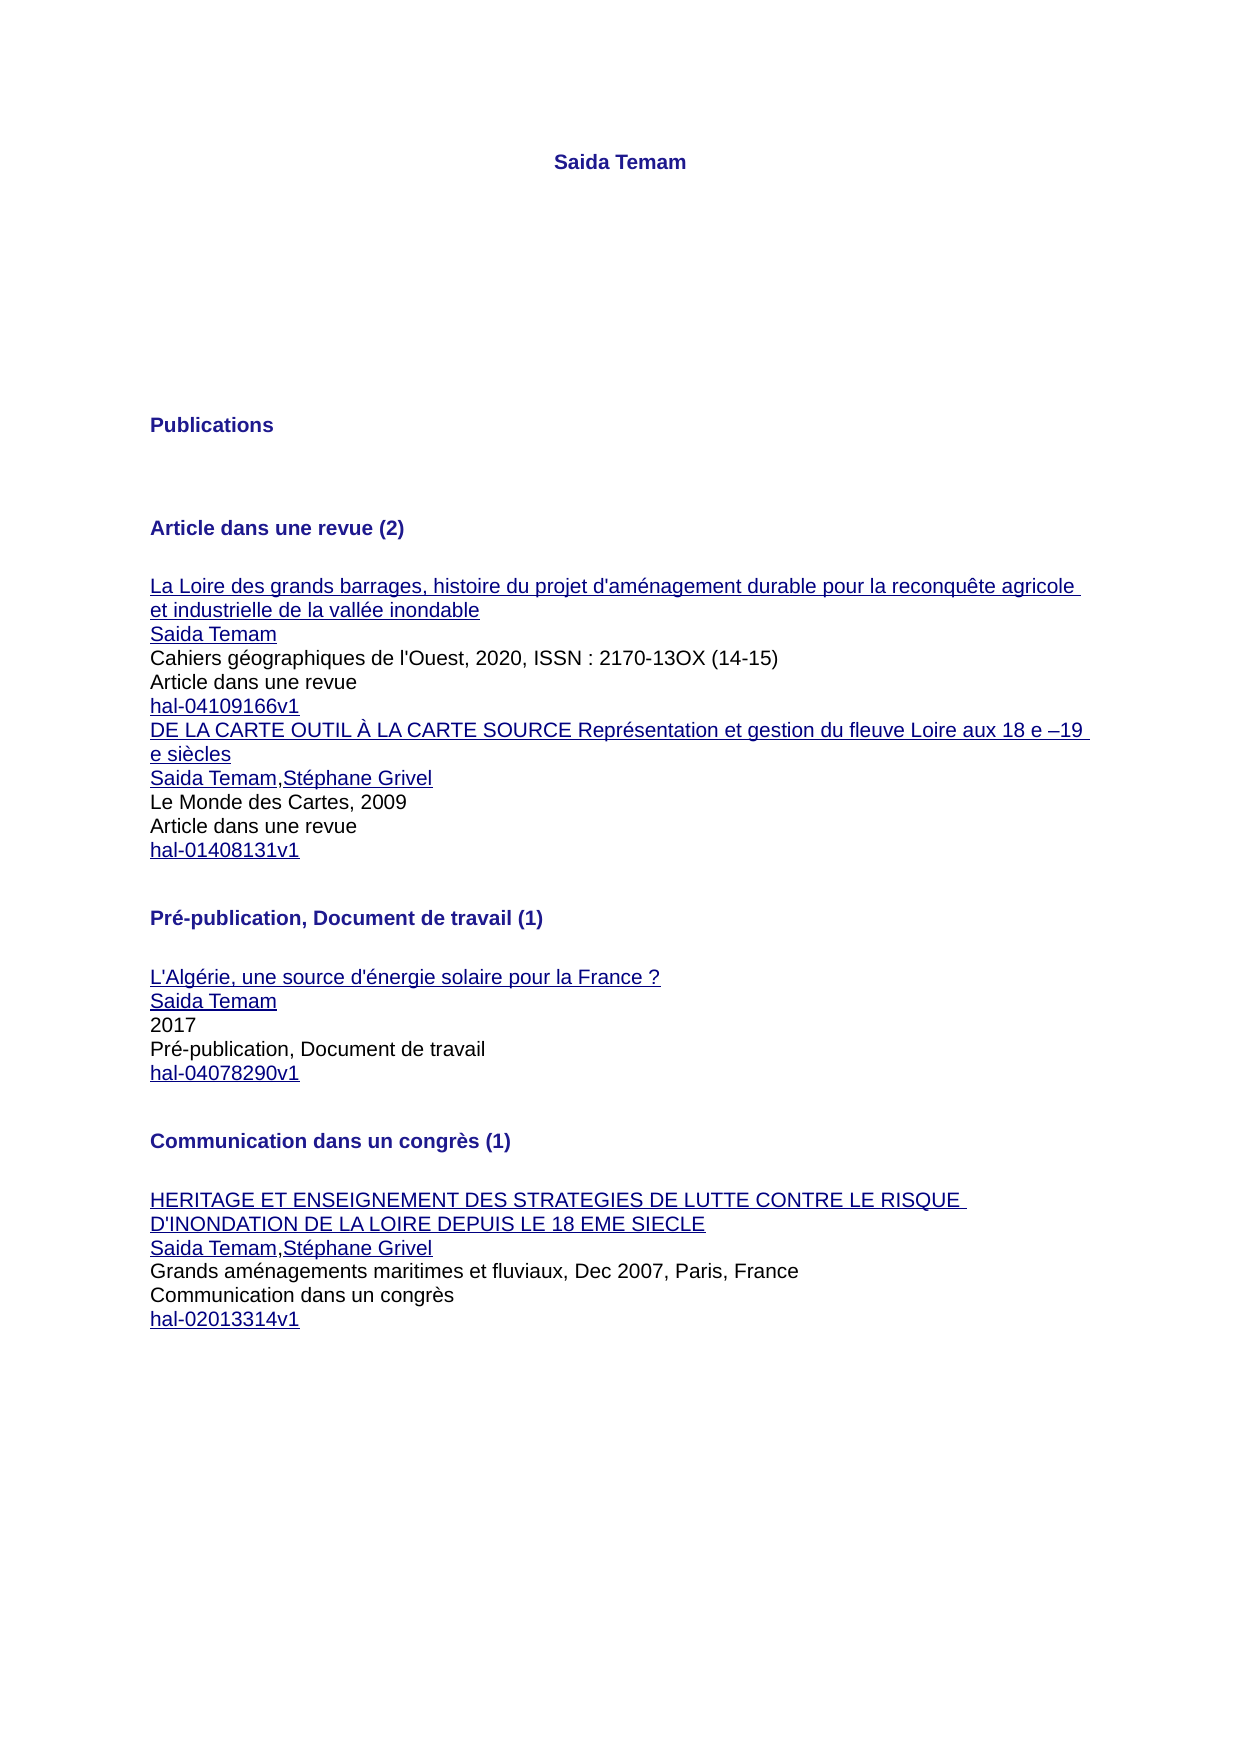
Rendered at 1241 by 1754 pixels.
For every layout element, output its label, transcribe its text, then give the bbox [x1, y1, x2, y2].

subtitle Article dans une revue (2) [150, 516, 1090, 539]
table_cell DE LA CARTE OUTIL À LA CARTE SOURCE Représentation et gestion du fleuve Loire aux 18 e –19 [150, 718, 1090, 739]
table_header HERITAGE ET ENSEIGNEMENT DES STRATEGIES DE LUTTE CONTRE LE RISQUE D'INONDATION DE LA LOIRE DEPUIS LE 18 EME SIECLE Saida Temam,Stéphane Grivel Grands aménagements maritimes et fluviaux, Dec 2007, Paris, France Communication dans un congrès hal-02013314v1 [150, 1188, 1090, 1331]
table_header La Loire des grands barrages, histoire du projet d'aménagement durable pour la reconquête agricole et industrielle de la vallée inondable Saida Temam Cahiers géographiques de l'Ouest, 2020, ISSN : 2170-13OX (14-15) Article dans une revue hal-04109166v1 [150, 574, 1090, 718]
subtitle Publications [150, 412, 1090, 436]
table_header L'Algérie, une source d'énergie solaire pour la France ? Saida Temam 2017 Pré-publication, Document de travail hal-04078290v1 [150, 965, 1090, 1084]
table_cell e siècles Saida Temam,Stéphane Grivel Le Monde des Cartes, 2009 Article dans une revue hal-01408131v1 [150, 740, 1090, 861]
subtitle Communication dans un congrès (1) [150, 1129, 1090, 1153]
subtitle Pré-publication, Document de travail (1) [150, 906, 1090, 930]
subtitle Saida Temam [150, 150, 1090, 174]
